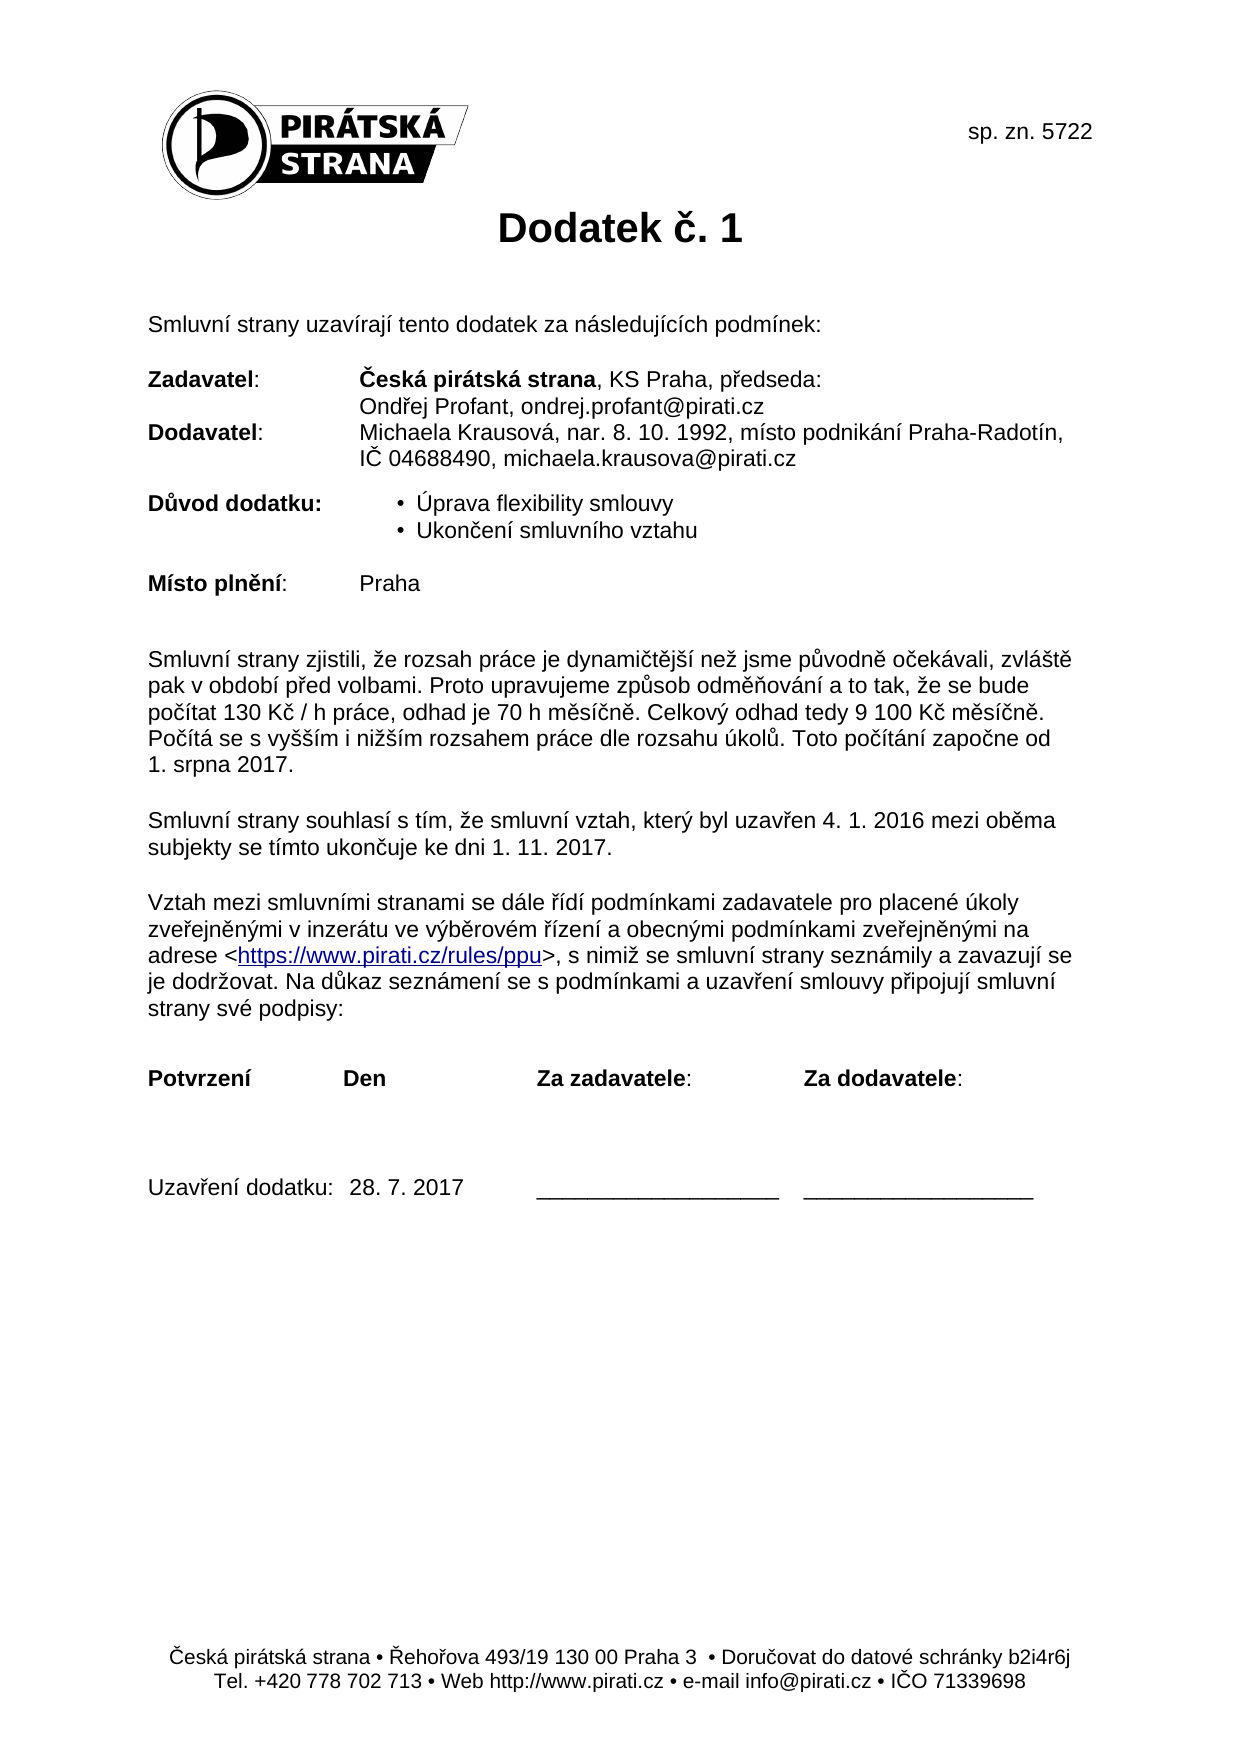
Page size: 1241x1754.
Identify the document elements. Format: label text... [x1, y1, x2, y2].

table_header Česká pirátská strana, KS Praha, předseda: Ondřej Profant, ondrej.profant@pirati.cz [359, 366, 1093, 419]
table_header Potvrzení [148, 1051, 343, 1159]
table_cell Uzavření dodatku: [148, 1159, 343, 1222]
table_cell Důvod dodatku: [148, 490, 359, 569]
text Vztah mezi smluvními stranami se dále řídí podmínkami zadavatele pro placené úkoly zveřejněnými v inzerátu ve výběrovém řízení a obecnými podmínkami zveřejněnými na adrese <https://www.pirati.cz/rules/ppu>, s nimiž se smluvní strany seznámily a zavazují se je dodržovat. Na důkaz seznámení se s podmínkami a uzavření smlouvy připojují smluvní strany své podpisy: [148, 889, 1093, 1021]
subtitle Dodatek č. 1 [148, 203, 1093, 251]
table_header Za zadavatele: [537, 1051, 804, 1159]
table_header Zadavatel: [148, 366, 359, 419]
table_cell ___________________ [537, 1159, 804, 1222]
text Smluvní strany uzavírají tento dodatek za následujících podmínek: [148, 311, 1093, 337]
table_cell Praha [359, 570, 1093, 616]
table_cell Úprava flexibility smlouvy Ukončení smluvního vztahu [359, 490, 1093, 569]
table_cell Místo plnění: [148, 570, 359, 616]
text Smluvní strany souhlasí s tím, že smluvní vztah, který byl uzavřen 4. 1. 2016 mezi oběma subjekty se tímto ukončuje ke dni 1. 11. 2017. [148, 807, 1093, 860]
table_cell 28. 7. 2017 [343, 1159, 537, 1222]
picture [147, 75, 483, 214]
text Smluvní strany zjistili, že rozsah práce je dynamičtější než jsme původně očekávali, zvláště pak v období před volbami. Proto upravujeme způsob odměňování a to tak, že se bude počítat 130 Kč / h práce, odhad je 70 h měsíčně. Celkový odhad tedy 9 100 Kč měsíčně. Počítá se s vyšším i nižším rozsahem práce dle rozsahu úkolů. Toto počítání započne od 1. srpna 2017. [148, 646, 1093, 778]
table_header Den [343, 1051, 537, 1159]
table_cell Dodavatel: [148, 419, 359, 490]
table_header Za dodavatele: [804, 1051, 1093, 1159]
table_cell Michaela Krausová, nar. 8. 10. 1992, místo podnikání Praha-Radotín, IČ 04688490, michaela.krausova@pirati.cz [359, 419, 1093, 490]
text sp. zn. 5722 [483, 118, 1093, 144]
table_cell __________________ [804, 1159, 1093, 1222]
